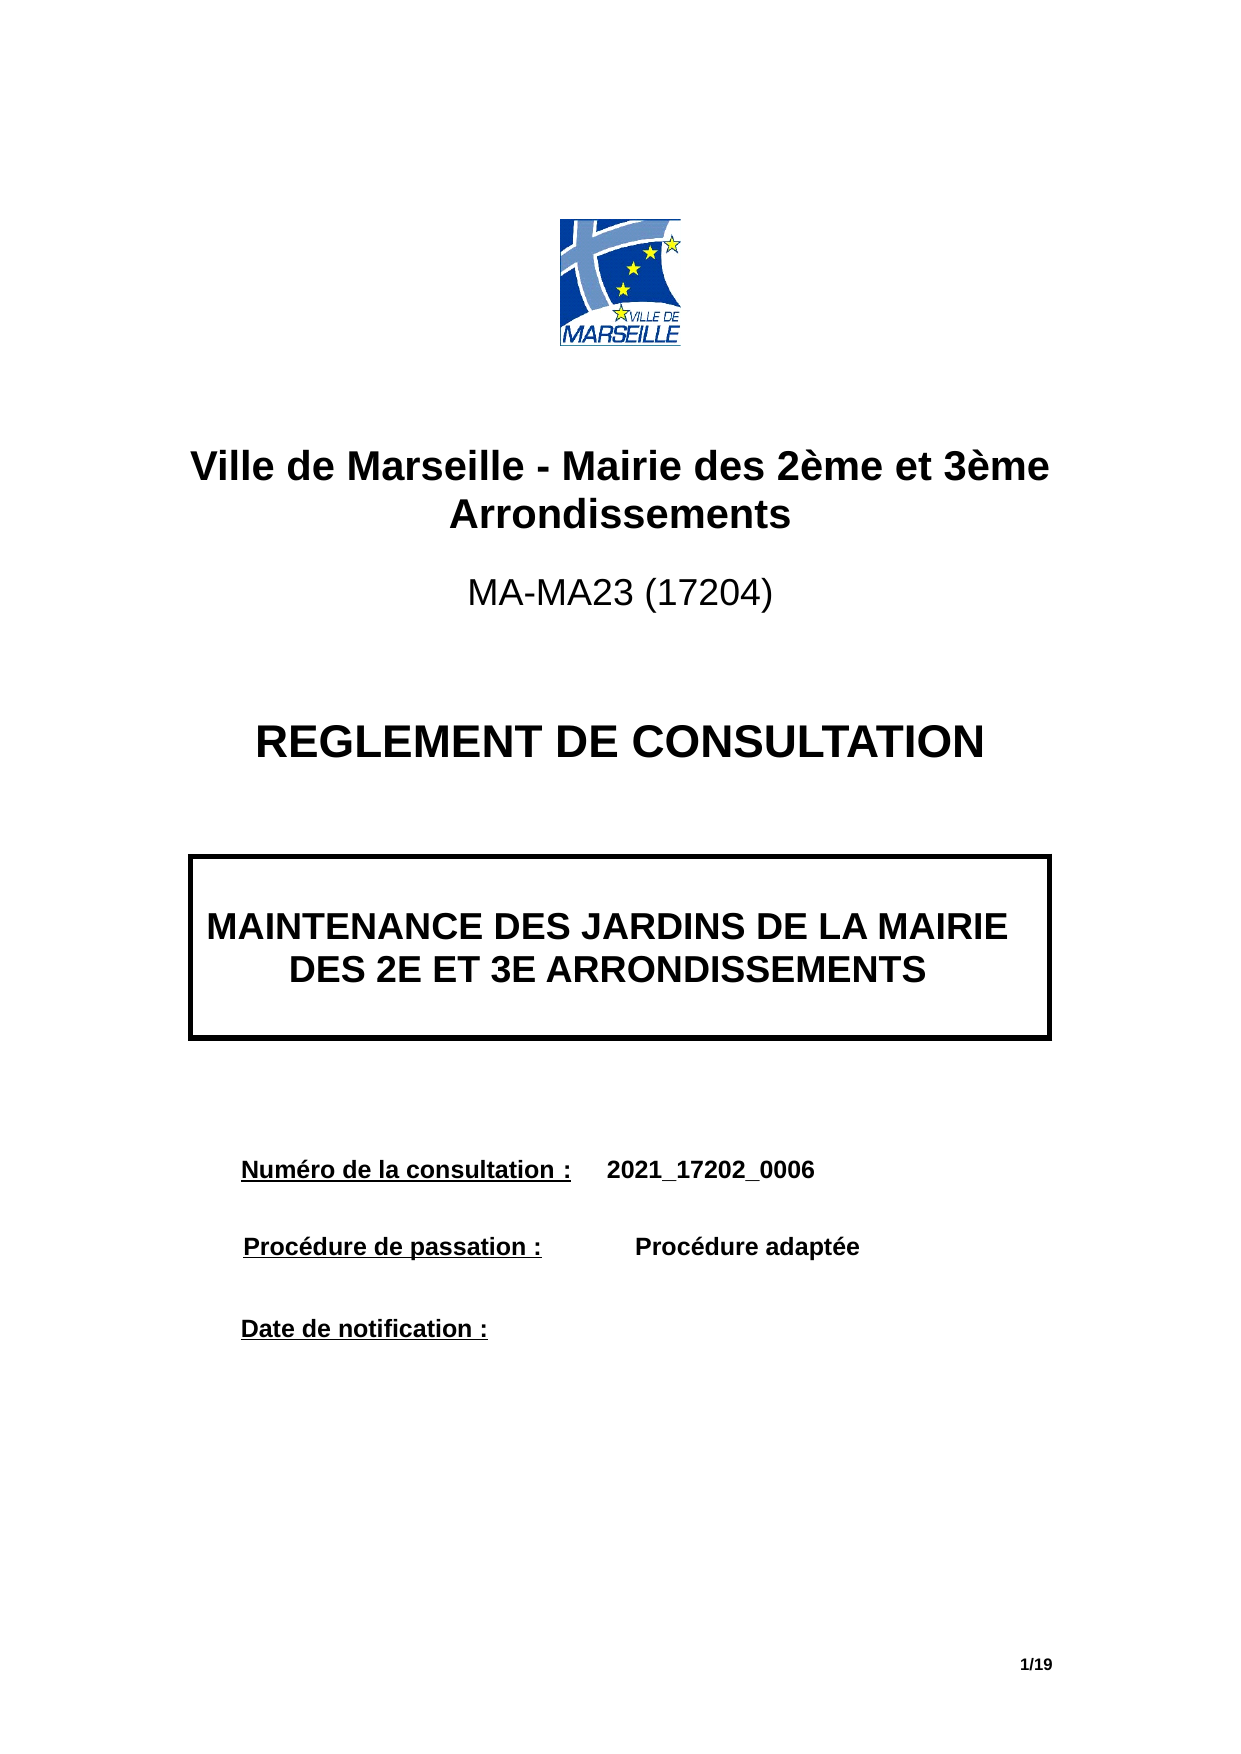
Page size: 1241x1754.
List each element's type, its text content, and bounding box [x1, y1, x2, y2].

text Procédure de passation : Procédure adaptée [243, 1232, 1052, 1261]
text Ville de Marseille - Mairie des 2ème et 3ème Arrondissements [188, 441, 1052, 537]
text MAINTENANCE DES JARDINS DE LA MAIRIE DES 2E ET 3E ARRONDISSEMENTS [193, 897, 1047, 990]
text Date de notification : [241, 1314, 1052, 1342]
text MA-MA23 (17204) [188, 571, 1052, 614]
text Numéro de la consultation : 2021_17202_0006 [241, 1156, 1052, 1184]
text REGLEMENT DE CONSULTATION [188, 714, 1052, 767]
